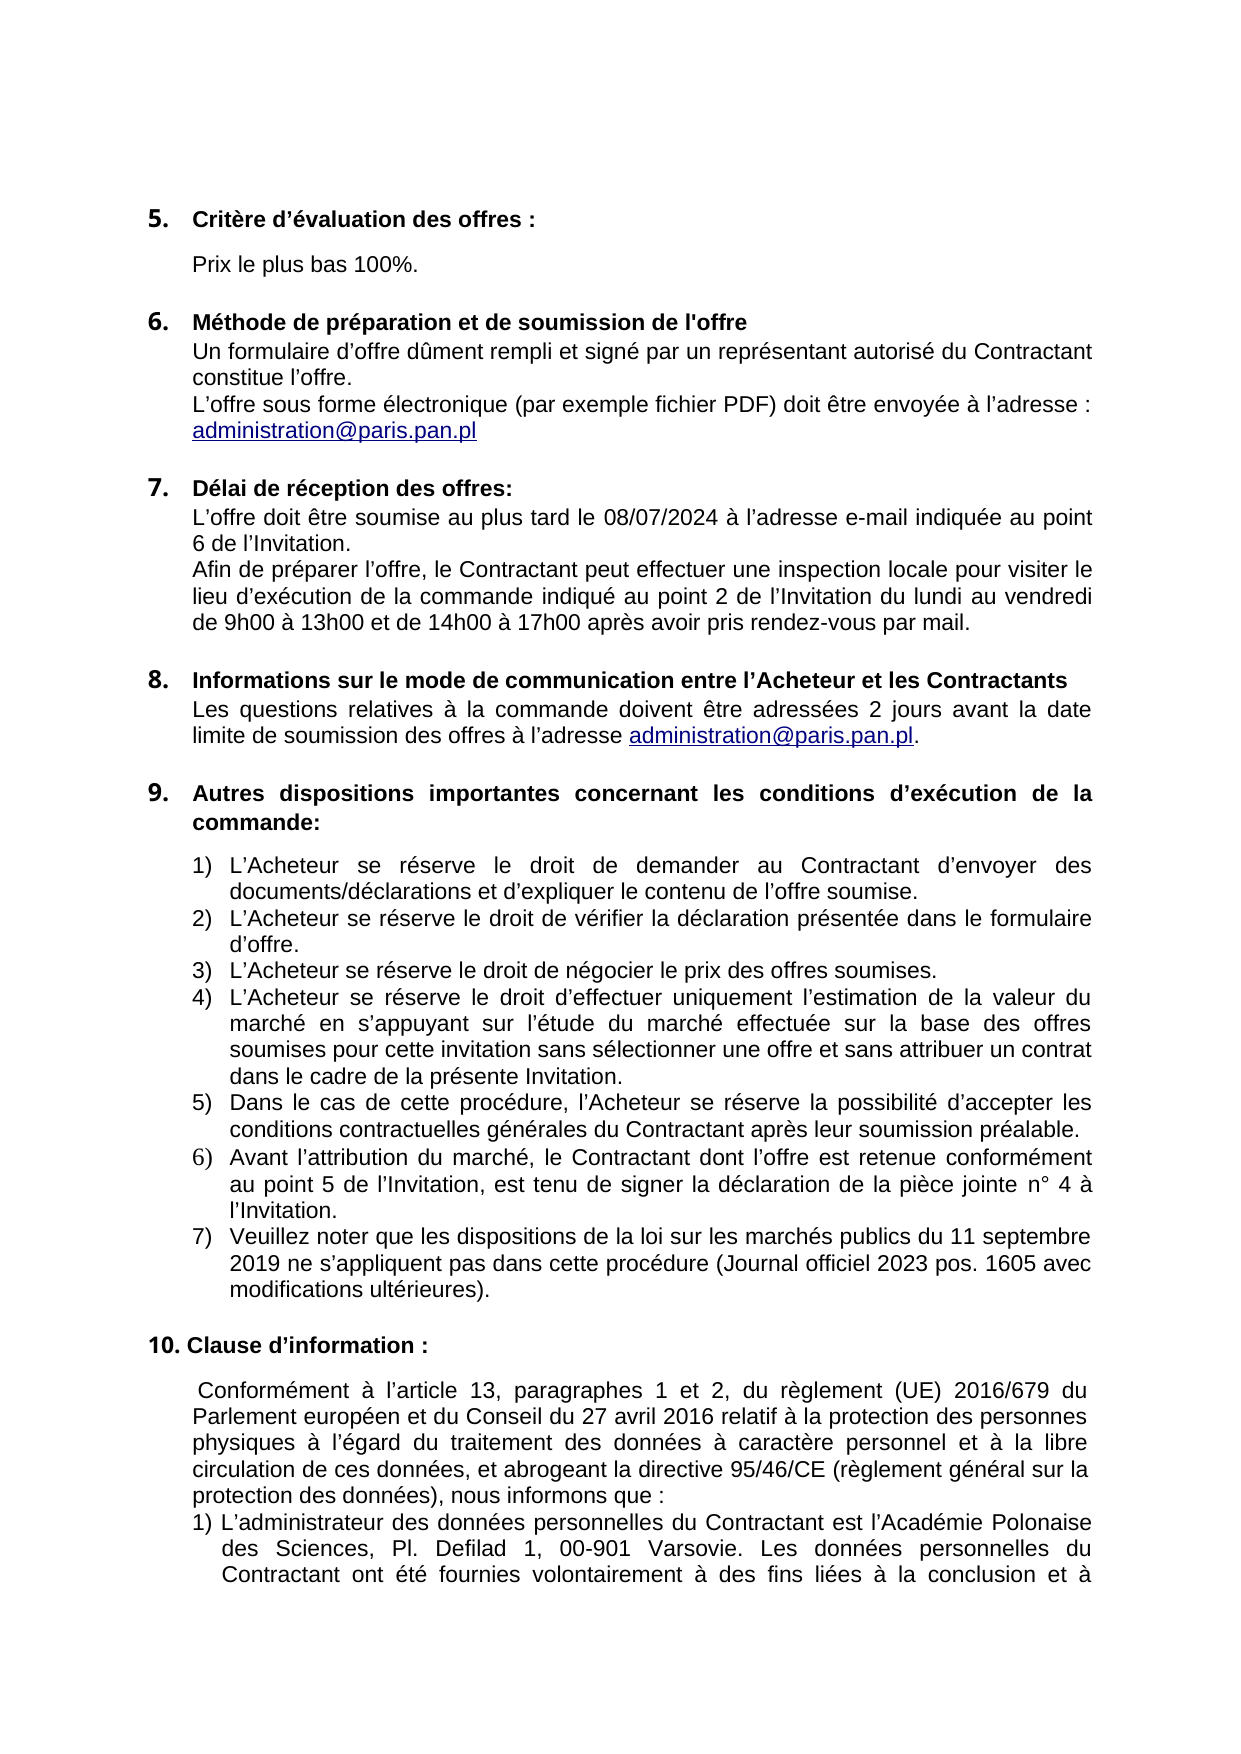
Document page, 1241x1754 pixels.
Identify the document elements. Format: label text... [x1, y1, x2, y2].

list L’offre sous forme électronique (par exemple fichier PDF) doit être envoyée à l’adresse : administration@paris.pan.pl [192, 391, 1093, 443]
list Informations sur le mode de communication entre l’Acheteur et les Contractants [148, 662, 1093, 696]
list L’Acheteur se réserve le droit de demander au Contractant d’envoyer des documents/déclarations et d’expliquer le contenu de l’offre soumise. [192, 852, 1093, 905]
list Dans le cas de cette procédure, l’Acheteur se réserve la possibilité d’accepter les conditions contractuelles générales du Contractant après leur soumission préalable. [192, 1089, 1093, 1142]
list L’Acheteur se réserve le droit de vérifier la déclaration présentée dans le formulaire d’offre. [192, 905, 1093, 957]
list Conformément à l’article 13, paragraphes 1 et 2, du règlement (UE) 2016/679 du Parlement européen et du Conseil du 27 avril 2016 relatif à la protection des personnes physiques à l’égard du traitement des données à caractère personnel et à la libre circulation de ces données, et abrogeant la directive 95/46/CE (règlement général sur la protection des données), nous informons que : [185, 1377, 1089, 1508]
text 1) L’administrateur des données personnelles du Contractant est l’Académie Polonaise des Sciences, Pl. Defilad 1, 00-901 Varsovie. Les données personnelles du Contractant ont été fournies volontairement à des fins liées à la conclusion et à [192, 1508, 1093, 1587]
text 10. Clause d’information : [148, 1329, 1093, 1360]
list Avant l’attribution du marché, le Contractant dont l’offre est retenue conformément au point 5 de l’Invitation, est tenu de signer la déclaration de la pièce jointe n° 4 à l’Invitation. [192, 1142, 1093, 1223]
list Méthode de préparation et de soumission de l'offre [148, 304, 1093, 338]
list Critère d’évaluation des offres : [148, 200, 1093, 234]
list Afin de préparer l’offre, le Contractant peut effectuer une inspection locale pour visiter le lieu d’exécution de la commande indiqué au point 2 de l’Invitation du lundi au vendredi de 9h00 à 13h00 et de 14h00 à 17h00 après avoir pris rendez-vous par mail. [192, 556, 1093, 635]
list Un formulaire d’offre dûment rempli et signé par un représentant autorisé du Contractant constitue l’offre. [192, 338, 1093, 391]
list L’Acheteur se réserve le droit de négocier le prix des offres soumises. [192, 957, 1093, 984]
list Délai de réception des offres: [148, 469, 1093, 504]
list Veuillez noter que les dispositions de la loi sur les marchés publics du 11 septembre 2019 ne s’appliquent pas dans cette procédure (Journal officiel 2023 pos. 1605 avec modifications ultérieures). [192, 1223, 1093, 1302]
list L’offre doit être soumise au plus tard le 08/07/2024 à l’adresse e-mail indiquée au point 6 de l’Invitation. [192, 504, 1093, 556]
text Prix le plus bas 100%. [192, 251, 1093, 277]
list L’Acheteur se réserve le droit d’effectuer uniquement l’estimation de la valeur du marché en s’appuyant sur l’étude du marché effectuée sur la base des offres soumises pour cette invitation sans sélectionner une offre et sans attribuer un contrat dans le cadre de la présente Invitation. [192, 984, 1093, 1089]
list Les questions relatives à la commande doivent être adressées 2 jours avant la date limite de soumission des offres à l’adresse administration@paris.pan.pl. [192, 696, 1093, 748]
list Autres dispositions importantes concernant les conditions d’exécution de la commande: [148, 775, 1093, 835]
